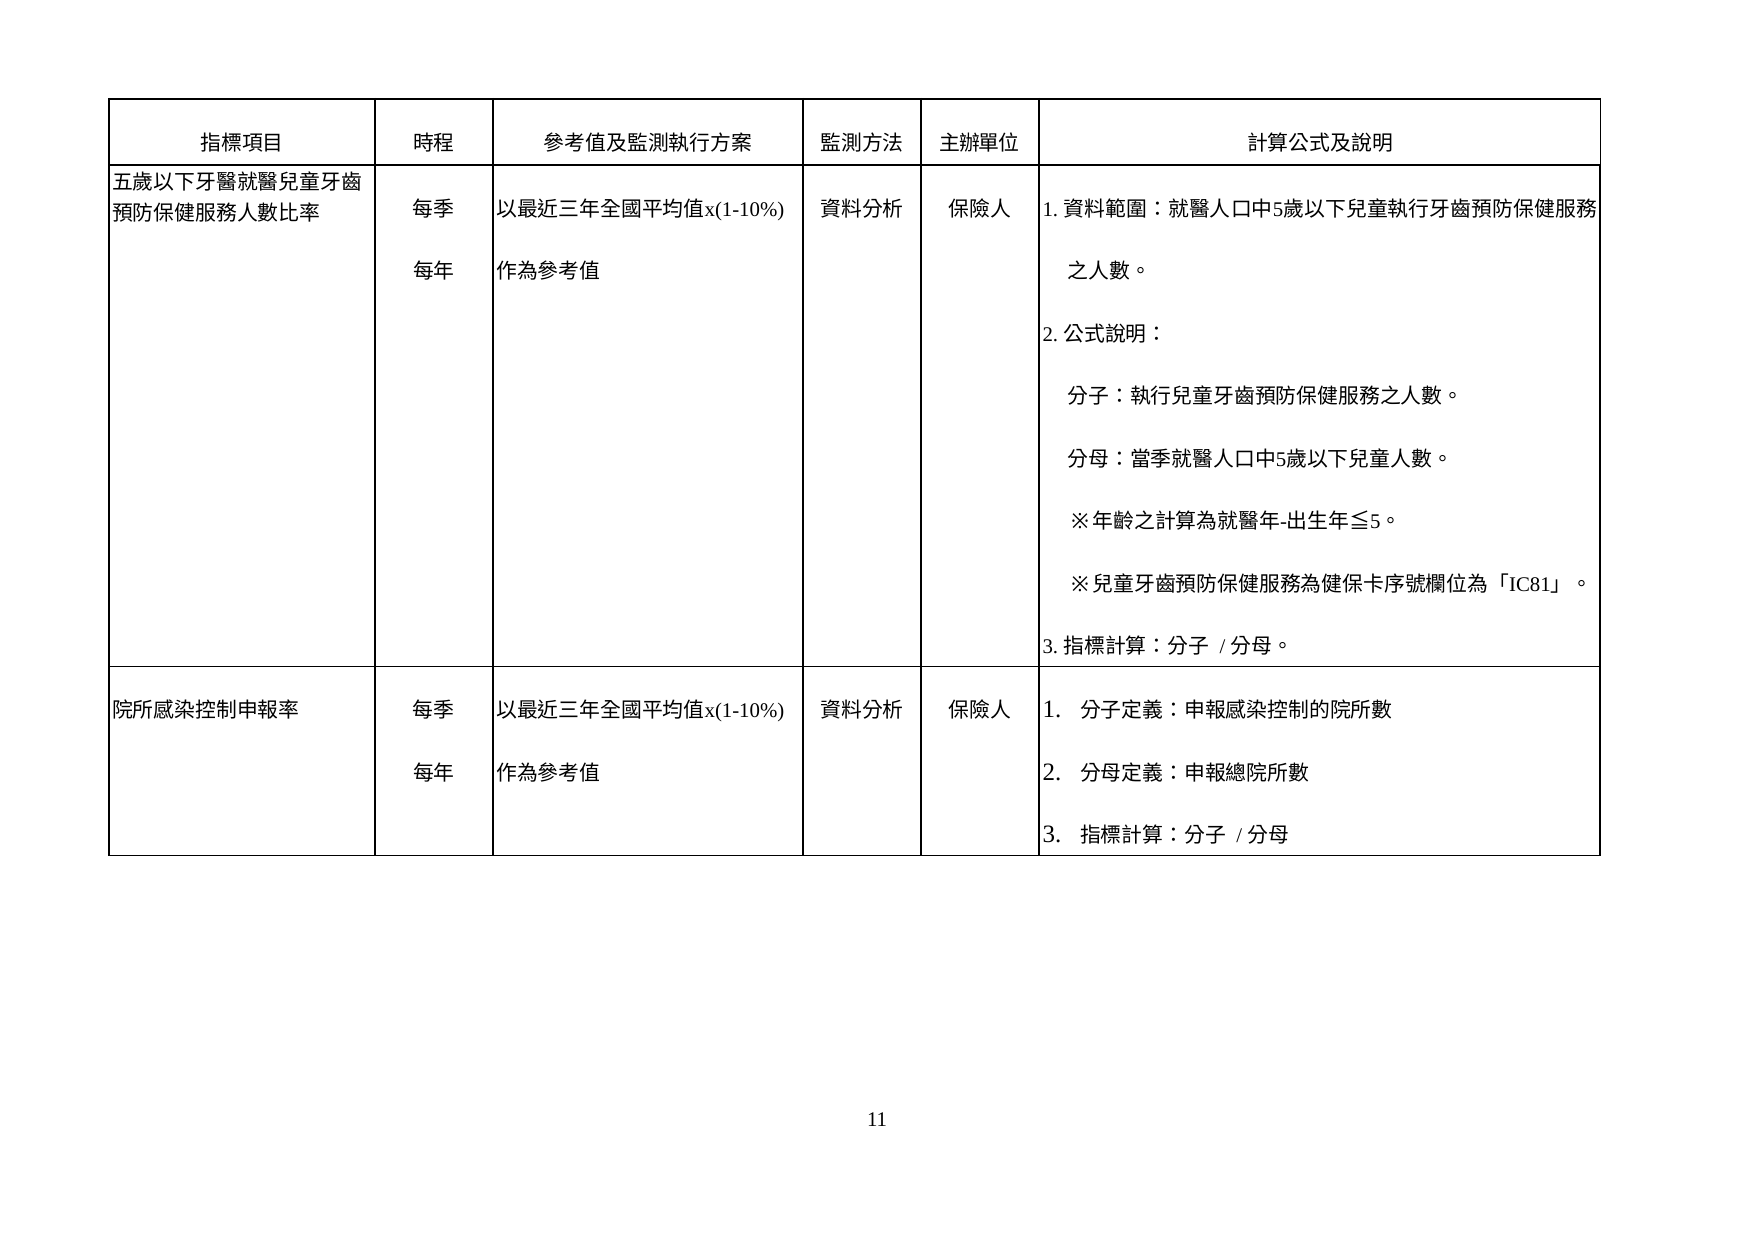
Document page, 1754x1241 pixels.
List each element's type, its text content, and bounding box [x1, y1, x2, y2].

table_cell 資料分析 [804, 667, 920, 854]
table_header 主辦單位 [922, 100, 1038, 164]
table_cell 保險人 [922, 667, 1038, 854]
table_cell 每季 每年 [376, 166, 492, 666]
table_header 計算公式及說明 [1040, 100, 1600, 164]
table_cell 每季 每年 [376, 667, 492, 854]
table_cell 五歲以下牙醫就醫兒童牙齒預防保健服務人數比率 [110, 166, 374, 666]
table_header 指標項目 [110, 100, 374, 164]
table_cell 1. 資料範圍：就醫人口中5歲以下兒童執行牙齒預防保健服務之人數。 2. 公式說明： 分子：執行兒童牙齒預防保健服務之人數。 分母：當季就醫人口中5歲以下兒童人數。 ※年齡之計算為就醫年-出生年≦5。 ※兒童牙齒預防保健服務為健保卡序號欄位為「IC81」。 3. 指標計算：分子 / 分母。 [1040, 166, 1599, 666]
table_cell 院所感染控制申報率 [110, 667, 374, 854]
table_cell 以最近三年全國平均值x(1-10%)作為參考值 [494, 166, 802, 666]
table_header 參考值及監測執行方案 [494, 100, 802, 164]
table_cell 分子定義：申報感染控制的院所數 分母定義：申報總院所數 指標計算：分子 / 分母 [1040, 667, 1599, 854]
table_cell 以最近三年全國平均值x(1-10%)作為參考值 [494, 667, 802, 854]
table_cell 保險人 [922, 166, 1038, 666]
table_header 時程 [376, 100, 492, 164]
table_header 監測方法 [804, 100, 920, 164]
table_cell 資料分析 [804, 166, 920, 666]
